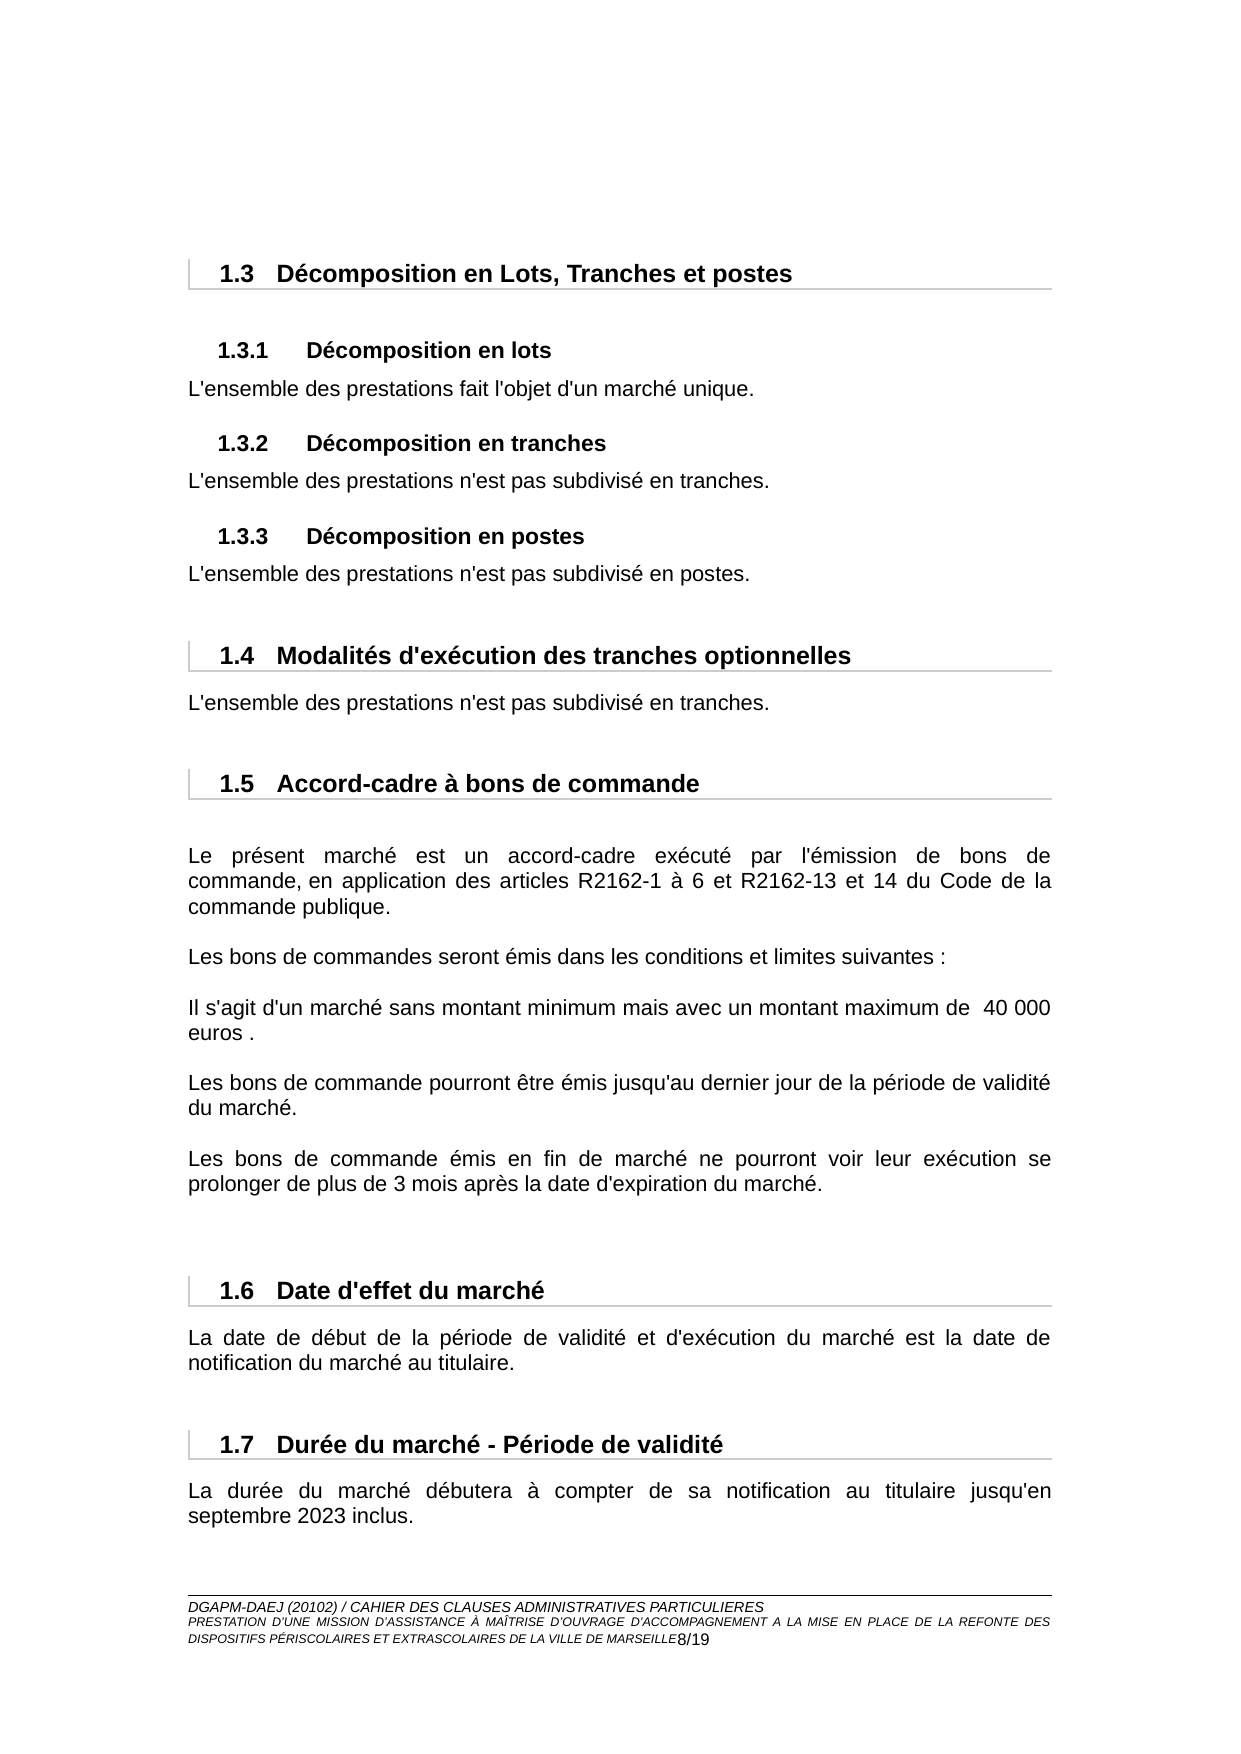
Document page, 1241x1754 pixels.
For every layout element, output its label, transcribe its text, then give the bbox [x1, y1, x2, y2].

text Les bons de commandes seront émis dans les conditions et limites suivantes : [188, 944, 1052, 969]
subtitle Durée du marché - Période de validité [188, 1429, 1052, 1458]
text L'ensemble des prestations n'est pas subdivisé en tranches. [188, 468, 1052, 493]
text Les bons de commande émis en fin de marché ne pourront voir leur exécution se prolonger de plus de 3 mois après la date d'expiration du marché. [188, 1146, 1052, 1196]
subtitle Date d'effet du marché [190, 1276, 1052, 1305]
subtitle Décomposition en Lots, Tranches et postes [190, 259, 1052, 288]
text L'ensemble des prestations n'est pas subdivisé en tranches. [188, 689, 1052, 715]
subtitle Décomposition en lots [188, 337, 1052, 364]
subtitle Modalités d'exécution des tranches optionnelles [190, 641, 1052, 670]
text La durée du marché débutera à compter de sa notification au titulaire jusqu'en septembre 2023 inclus. [188, 1478, 1052, 1528]
text L'ensemble des prestations n'est pas subdivisé en postes. [188, 561, 1052, 586]
text Le présent marché est un accord-cadre exécuté par l'émission de bons de commande, en application des articles R2162-1 à 6 et R2162-13 et 14 du Code de la commande publique. [188, 843, 1052, 919]
text L'ensemble des prestations fait l'objet d'un marché unique. [188, 375, 1052, 401]
subtitle Décomposition en postes [188, 523, 1052, 549]
text Les bons de commande pourront être émis jusqu'au dernier jour de la période de validité du marché. [188, 1070, 1052, 1120]
text La date de début de la période de validité et d'exécution du marché est la date de notification du marché au titulaire. [188, 1324, 1052, 1375]
text Il s'agit d'un marché sans montant minimum mais avec un montant maximum de 40 000 euros . [188, 994, 1052, 1045]
subtitle Décomposition en tranches [188, 430, 1052, 456]
subtitle Accord-cadre à bons de commande [190, 769, 1052, 798]
